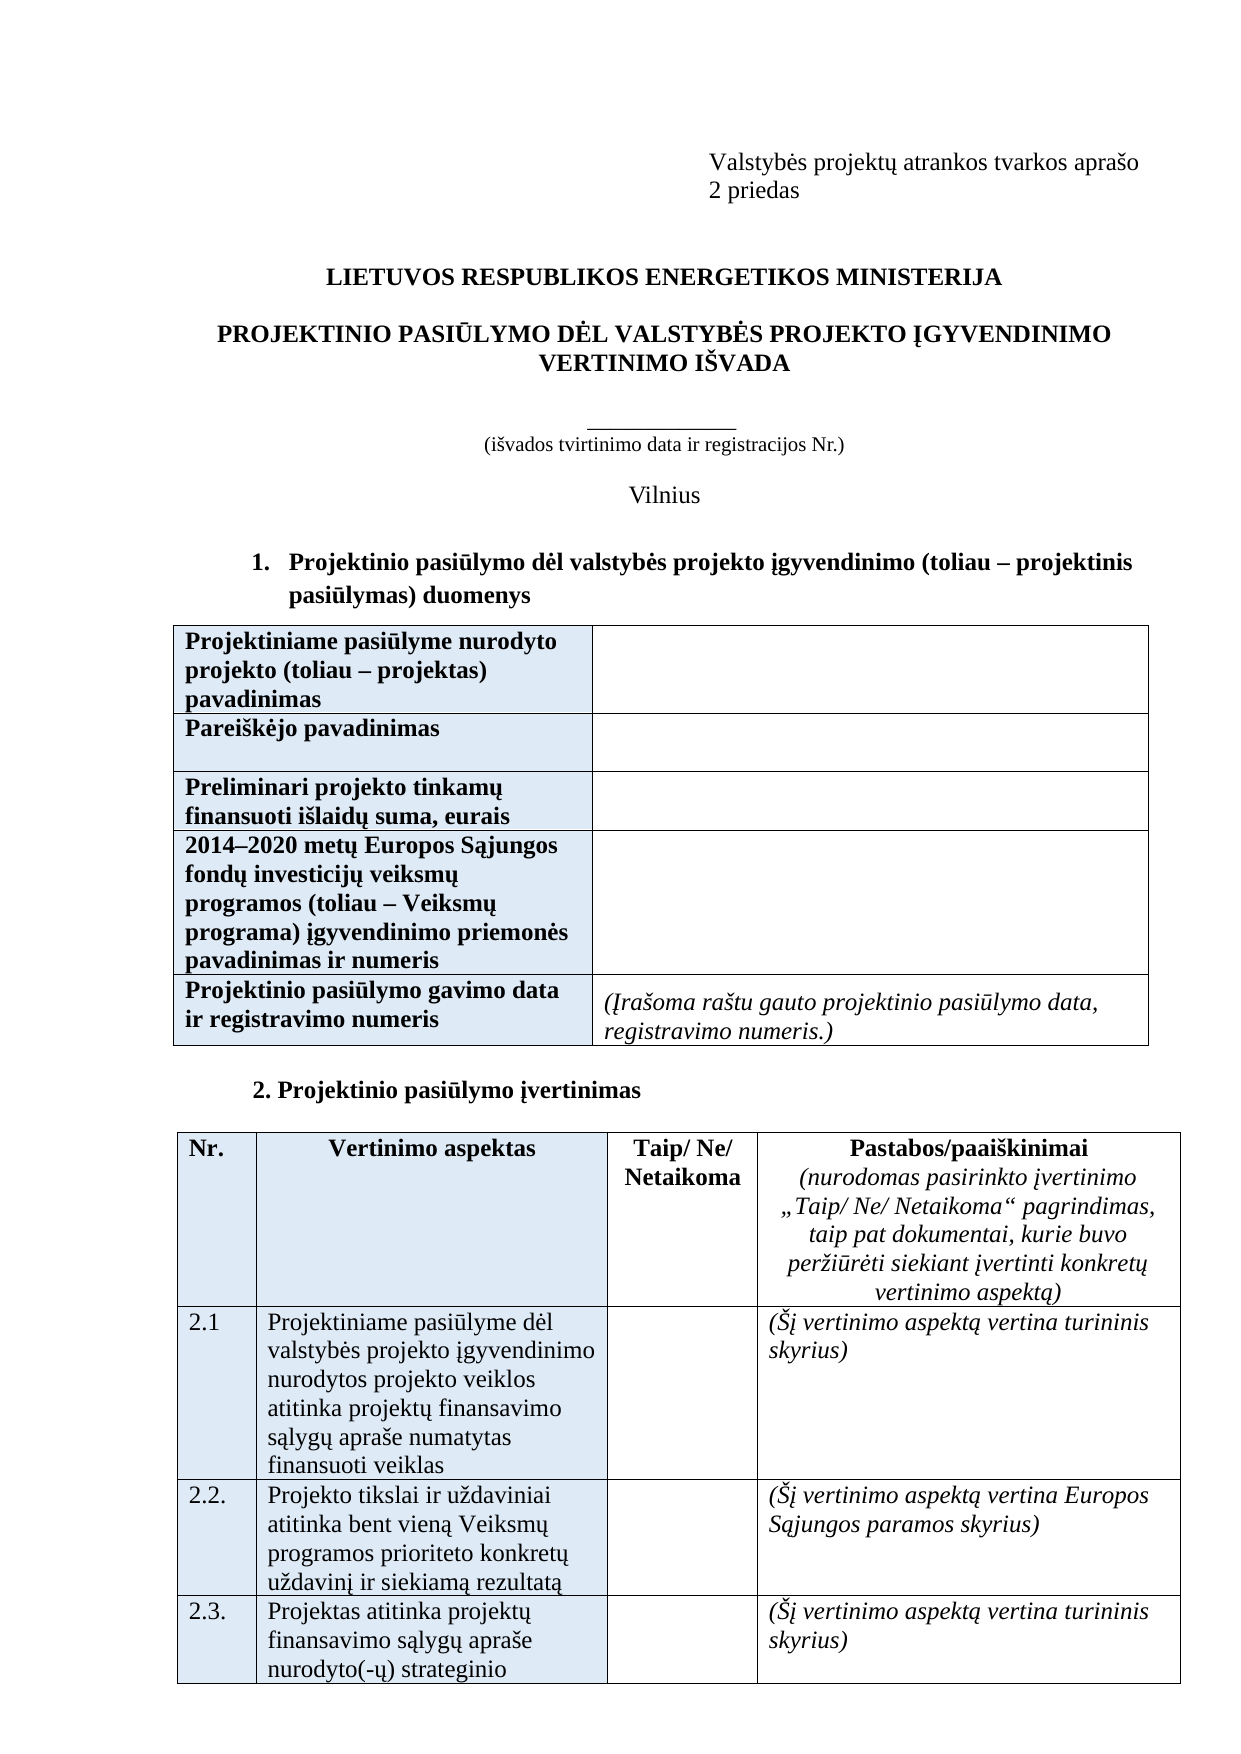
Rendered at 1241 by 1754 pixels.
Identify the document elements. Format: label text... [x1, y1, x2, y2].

text 1. Projektinio pasiūlymo dėl valstybės projekto įgyvendinimo (toliau – projektinis pasiūlymas) duomenys [251, 547, 1152, 609]
table_cell 2014–2020 metų Europos Sąjungos fondų investicijų veiksmų programos (toliau – Veiksmų programa) įgyvendinimo priemonės pavadinimas ir numeris [174, 831, 592, 974]
table_cell [593, 714, 1148, 771]
table_cell Pareiškėjo pavadinimas [174, 714, 592, 771]
text 2 priedas [709, 176, 1152, 204]
table_header Vertinimo aspektas [257, 1133, 607, 1306]
table_cell (Šį vertinimo aspektą vertina turininis skyrius) [758, 1307, 1180, 1479]
table_cell [608, 1480, 757, 1595]
text 2. Projektinio pasiūlymo įvertinimas [177, 1075, 1152, 1103]
text LIETUVOS RESPUBLIKOS ENERGETIKOS MINISTERIJA [177, 262, 1152, 291]
table_header Projektiniame pasiūlyme nurodyto projekto (toliau – projektas) pavadinimas [174, 626, 592, 712]
table_cell [608, 1307, 757, 1479]
table_cell Preliminari projekto tinkamų finansuoti išlaidų suma, eurais [174, 772, 592, 829]
table_cell [593, 831, 1148, 974]
table_cell Projektas atitinka projektų finansavimo sąlygų apraše nurodyto(-ų) strateginio [257, 1596, 607, 1683]
text PROJEKTINIO PASIŪLYMO DĖL VALSTYBĖS PROJEKTO ĮGYVENDINIMO VERTINIMO IŠVADA [177, 319, 1152, 377]
table_cell 2.2. [178, 1480, 256, 1595]
text Vilnius [177, 480, 1152, 509]
table_header [593, 626, 1148, 712]
table_cell 2.1 [178, 1307, 256, 1479]
table_cell [593, 772, 1148, 829]
table_header Nr. [178, 1133, 256, 1306]
text (išvados tvirtinimo data ir registracijos Nr.) [177, 432, 1152, 456]
text Valstybės projektų atrankos tvarkos aprašo [709, 147, 1152, 176]
table_cell 2.3. [178, 1596, 256, 1683]
table_header Taip/ Ne/ Netaikoma [608, 1133, 757, 1306]
table_cell Projektinio pasiūlymo gavimo data ir registravimo numeris [174, 975, 592, 1045]
table_cell Projekto tikslai ir uždaviniai atitinka bent vieną Veiksmų programos prioriteto konkretų uždavinį ir siekiamą rezultatą [257, 1480, 607, 1595]
table_header Pastabos/paaiškinimai (nurodomas pasirinkto įvertinimo „Taip/ Ne/ Netaikoma“ pagrindimas, taip pat dokumentai, kurie buvo peržiūrėti siekiant įvertinti konkretų vertinimo aspektą) [758, 1133, 1180, 1306]
table_cell [608, 1596, 757, 1683]
table_cell (Šį vertinimo aspektą vertina turininis skyrius) [758, 1596, 1180, 1683]
table_cell (Šį vertinimo aspektą vertina Europos Sąjungos paramos skyrius) [758, 1480, 1180, 1595]
table_cell Projektiniame pasiūlyme dėl valstybės projekto įgyvendinimo nurodytos projekto veiklos atitinka projektų finansavimo sąlygų apraše numatytas finansuoti veiklas [257, 1307, 607, 1479]
text _____________ [177, 406, 1152, 432]
table_cell (Įrašoma raštu gauto projektinio pasiūlymo data, registravimo numeris.) [593, 975, 1148, 1045]
